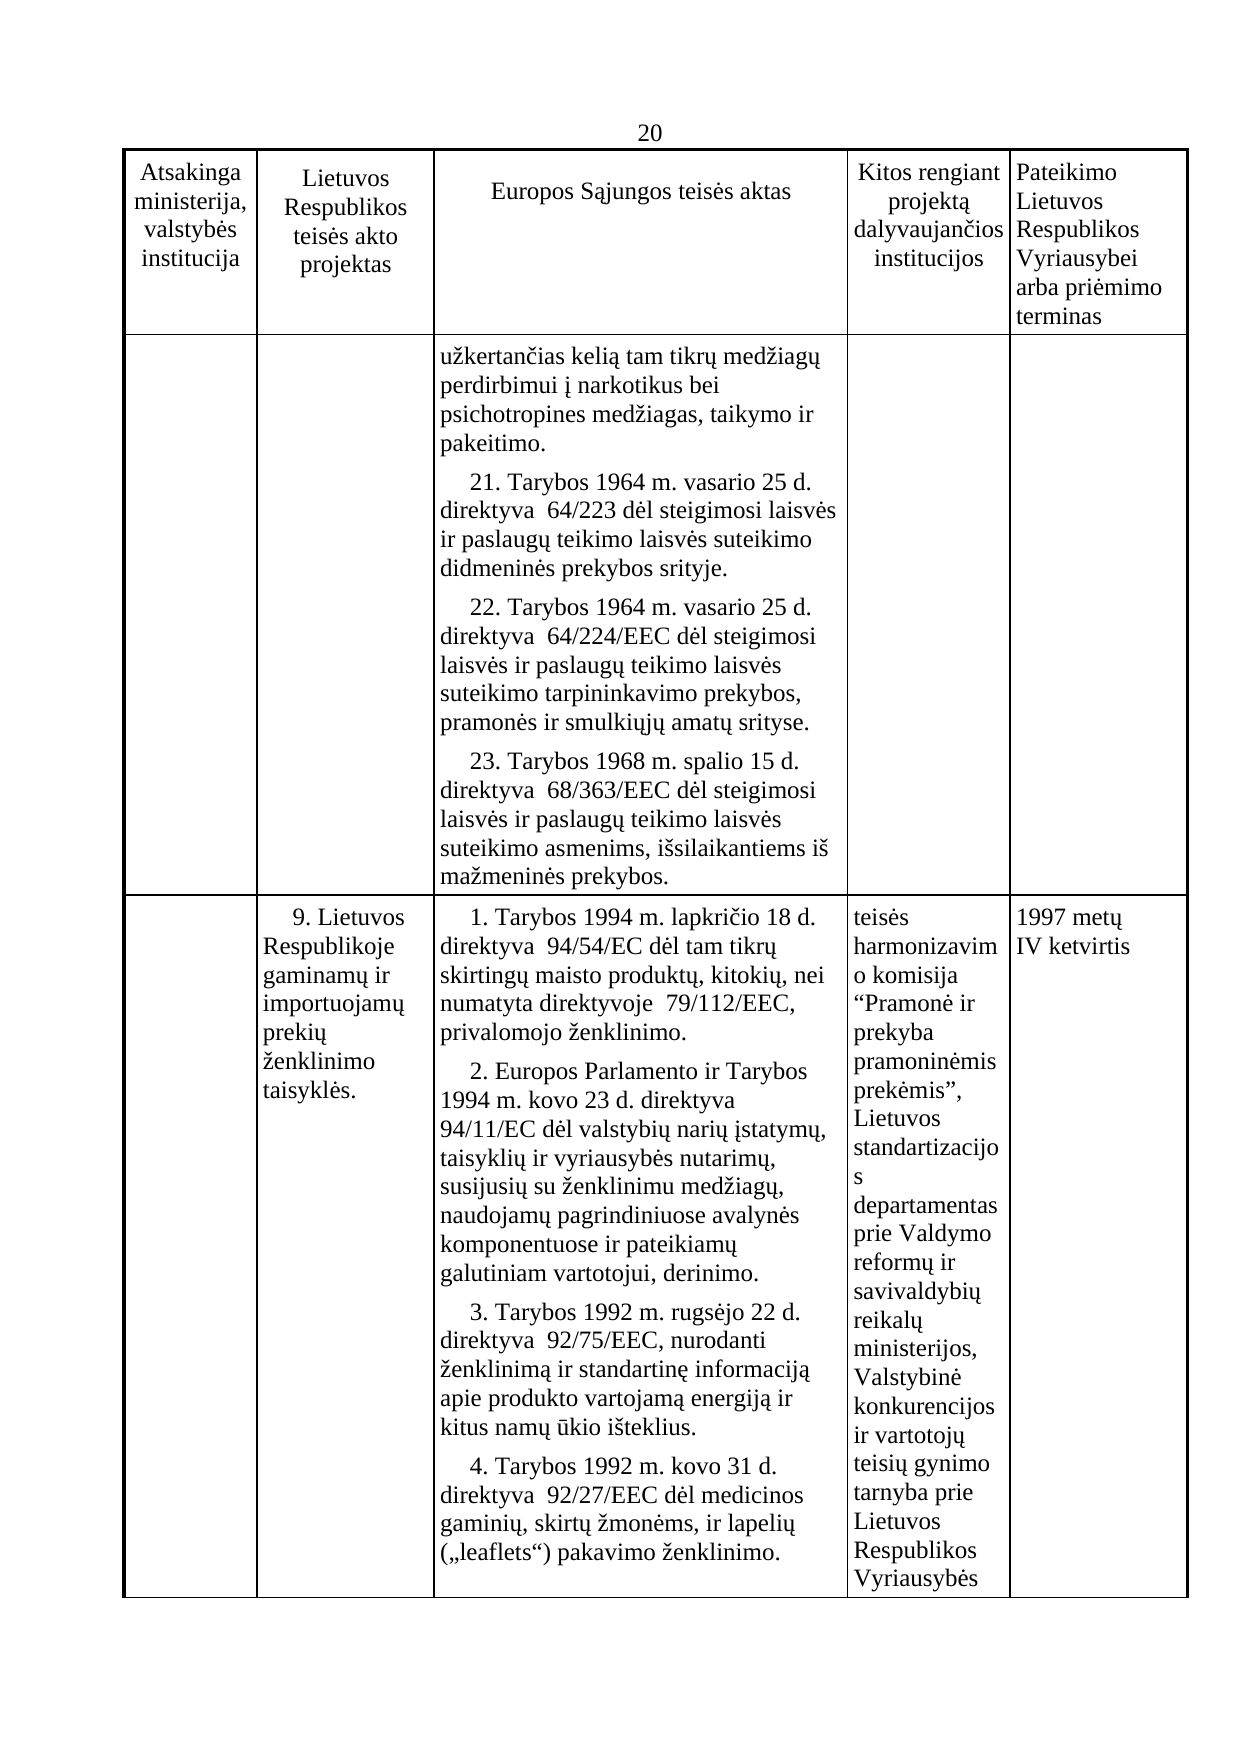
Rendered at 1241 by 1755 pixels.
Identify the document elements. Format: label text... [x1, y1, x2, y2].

table_cell užkertančias kelią tam tikrų medžiagų perdirbimui į narkotikus bei psichotropines medžiagas, taikymo ir pakeitimo. 21. Tarybos 1964 m. vasario 25 d. direktyva 64/223 dėl steigimosi laisvės ir paslaugų teikimo laisvės suteikimo didmeninės prekybos srityje. 22. Tarybos 1964 m. vasario 25 d. direktyva 64/224/EEC dėl steigimosi laisvės ir paslaugų teikimo laisvės suteikimo tarpininkavimo prekybos, pramonės ir smulkiųjų amatų srityse. 23. Tarybos 1968 m. spalio 15 d. direktyva 68/363/EEC dėl steigimosi laisvės ir paslaugų teikimo laisvės suteikimo asmenims, išsilaikantiems iš mažmeninės prekybos. [435, 335, 847, 894]
table_header Pateikimo Lietuvos Respublikos Vyriausybei arba priėmimo terminas [1011, 151, 1186, 334]
table_header Lietuvos Respublikos teisės akto projektas [258, 151, 433, 334]
table_cell [258, 335, 433, 894]
table_cell [1011, 335, 1186, 894]
table_cell teisės harmonizavimo komisija “Pramonė ir prekyba pramoninėmis prekėmis”, Lietuvos standartizacijos departamentas prie Valdymo reformų ir savivaldybių reikalų ministerijos, Valstybinė konkurencijos ir vartotojų teisių gynimo tarnyba prie Lietuvos Respublikos Vyriausybės [848, 896, 1009, 1596]
table_cell [126, 335, 256, 894]
table_header Atsakinga ministerija, valstybės institucija [126, 151, 256, 334]
table_header Europos Sąjungos teisės aktas [435, 151, 847, 334]
table_cell 9. Lietuvos Respublikoje gaminamų ir importuojamų prekių ženklinimo taisyklės. [258, 896, 433, 1596]
table_header Kitos rengiant projektą dalyvaujančios institucijos [848, 151, 1009, 334]
table_cell [848, 335, 1009, 894]
table_cell 1997 metų IV ketvirtis [1011, 896, 1186, 1596]
table_cell [126, 896, 256, 1596]
table_cell 1. Tarybos 1994 m. lapkričio 18 d. direktyva 94/54/EC dėl tam tikrų skirtingų maisto produktų, kitokių, nei numatyta direktyvoje 79/112/EEC, privalomojo ženklinimo. 2. Europos Parlamento ir Tarybos 1994 m. kovo 23 d. direktyva 94/11/EC dėl valstybių narių įstatymų, taisyklių ir vyriausybės nutarimų, susijusių su ženklinimu medžiagų, naudojamų pagrindiniuose avalynės komponentuose ir pateikiamų galutiniam vartotojui, derinimo. 3. Tarybos 1992 m. rugsėjo 22 d. direktyva 92/75/EEC, nurodanti ženklinimą ir standartinę informaciją apie produkto vartojamą energiją ir kitus namų ūkio išteklius. 4. Tarybos 1992 m. kovo 31 d. direktyva 92/27/EEC dėl medicinos gaminių, skirtų žmonėms, ir lapelių („leaflets“) pakavimo ženklinimo. [435, 896, 847, 1596]
